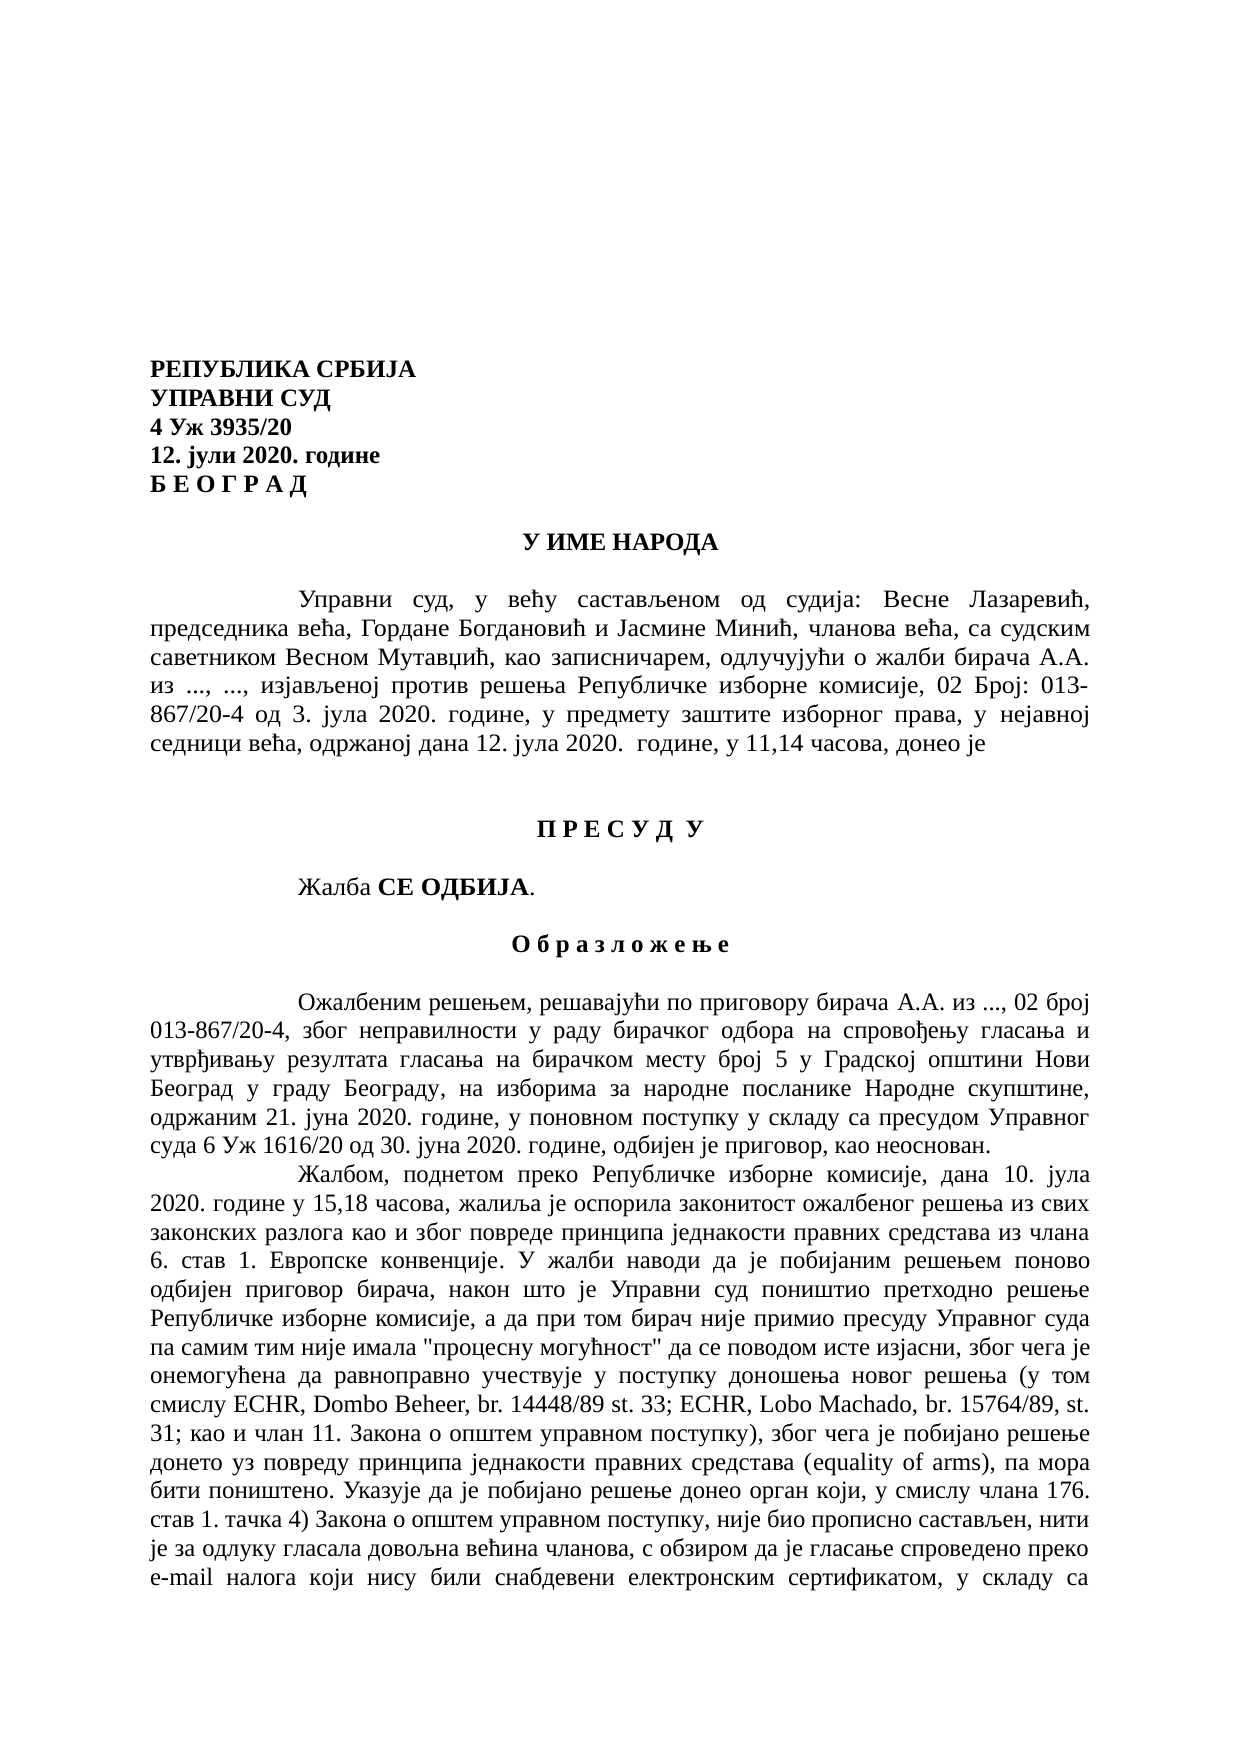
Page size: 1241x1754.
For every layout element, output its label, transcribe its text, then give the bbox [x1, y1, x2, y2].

text У ИМЕ НАРОДА [150, 527, 1090, 555]
text 4 Уж 3935/20 [150, 412, 1090, 440]
text РЕПУБЛИКА СРБИЈА [150, 148, 1090, 383]
text УПРАВНИ СУД [150, 383, 1090, 412]
text Управни суд, у већу састављеном од судија: Весне Лазаревић, председника већа, Гордане Богдановић и Јасмине Минић, чланова већа, са судским саветником Весном Мутавџић, као записничарем, одлучујући о жалби бирача A.A. из ..., ..., изјављеној против решења Републичке изборне комисије, 02 Број: 013-867/20-4 од 3. јула 2020. године, у предмету заштите изборног права, у нејавној седници већа, одржаној дана 12. јула 2020. године, у 11,14 часова, донео је [150, 584, 1090, 757]
text Ожалбеним решењем, решавајући по приговору бирача A.A. из ..., 02 број 013-867/20-4, због неправилности у раду бирачког одбора на спровођењу гласања и утврђивању резултата гласања на бирачком месту број 5 у Градској општини Нови Београд у граду Београду, на изборима за народне посланике Народне скупштине, одржаним 21. јуна 2020. године, у поновном поступку у складу са пресудом Управног суда 6 Уж 1616/20 од 30. јуна 2020. године, одбијен је приговор, као неоснован. [150, 987, 1090, 1159]
text 12. јули 2020. године [150, 440, 1090, 469]
text Жалбом, поднетом преко Републичке изборне комисије, дана 10. јула 2020. године у 15,18 часова, жалиља је оспорила законитост ожалбеног решења из свих законских разлога као и због повреде принципа једнакости правних средстава из члана 6. став 1. Европске конвенције. У жалби наводи да је побијаним решењем поново одбијен приговор бирача, након што је Управни суд поништио претходно решење Републичке изборне комисије, а да при том бирач није примио пресуду Управног суда па самим тим није имала "процесну могућност" да се поводом исте изјасни, због чега је онемогућена да равноправно учествује у поступку доношења новог решења (у том смислу ECHR, Dombo Beheer, br. 14448/89 st. 33; ECHR, Lobo Machado, br. 15764/89, st. 31; као и члан 11. Закона о општем управном поступку), због чега је побијано решење донето уз повреду принципа једнакости правних средстава (equality of arms), па мора бити поништено. Указује да је побијано решење донео орган који, у смислу члана 176. став 1. тачка 4) Закона о општем управном поступку, није био прописно састављен, нити је за одлуку гласала довољна већина чланова, с обзиром да је гласање спроведено преко e-mail налога који нису били снабдевени електронским сертификатом, у складу са [150, 1159, 1090, 1590]
text Б Е О Г Р А Д [150, 469, 1090, 498]
text Жалба СЕ ОДБИЈА. [150, 872, 1090, 900]
text П Р Е С У Д У [150, 814, 1090, 843]
text О б р а з л о ж е њ е [150, 929, 1090, 958]
